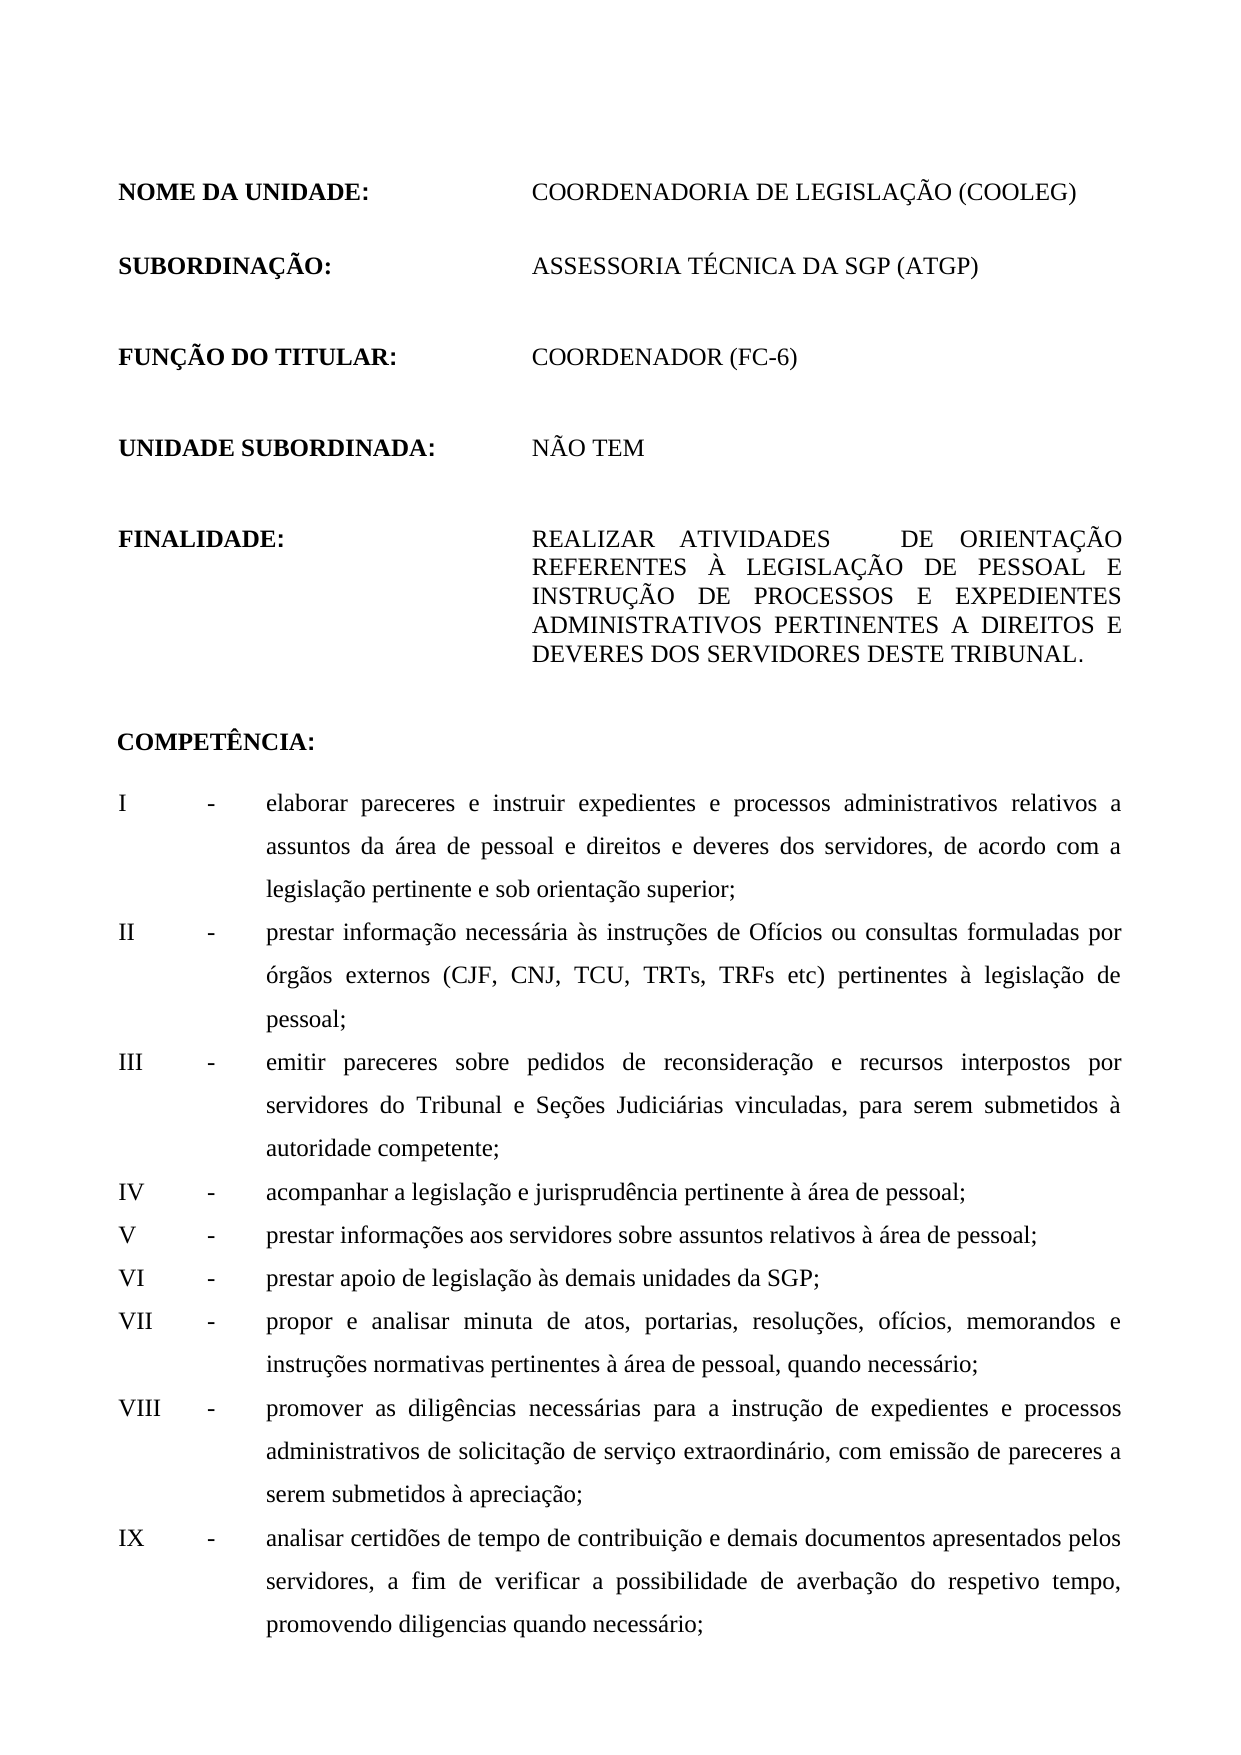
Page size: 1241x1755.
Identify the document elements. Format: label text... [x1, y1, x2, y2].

list - propor e analisar minuta de atos, portarias, resoluções, ofícios, memorandos e instruções normativas pertinentes à área de pessoal, quando necessário; [118, 1306, 1122, 1378]
list - prestar informações aos servidores sobre assuntos relativos à área de pessoal; [118, 1220, 1122, 1248]
list - analisar certidões de tempo de contribuição e demais documentos apresentados pelos servidores, a fim de verificar a possibilidade de averbação do respetivo tempo, promovendo diligencias quando necessário; [118, 1523, 1122, 1638]
text FUNÇÃO DO TITULAR: COORDENADOR (FC-6) [118, 342, 1122, 371]
text COMPETÊNCIA: [117, 727, 1122, 756]
list - prestar informação necessária às instruções de Ofícios ou consultas formuladas por órgãos externos (CJF, CNJ, TCU, TRTs, TRFs etc) pertinentes à legislação de pessoal; [118, 917, 1122, 1032]
list - promover as diligências necessárias para a instrução de expedientes e processos administrativos de solicitação de serviço extraordinário, com emissão de pareceres a serem submetidos à apreciação; [118, 1393, 1122, 1508]
text SUBORDINAÇÃO: ASSESSORIA TÉCNICA DA SGP (ATGP) [118, 251, 1122, 279]
list - acompanhar a legislação e jurisprudência pertinente à área de pessoal; [118, 1177, 1122, 1206]
list - prestar apoio de legislação às demais unidades da SGP; [118, 1263, 1122, 1291]
text NOME DA UNIDADE: COORDENADORIA DE LEGISLAÇÃO (COOLEG) [118, 176, 1122, 205]
list - emitir pareceres sobre pedidos de reconsideração e recursos interpostos por servidores do Tribunal e Seções Judiciárias vinculadas, para serem submetidos à autoridade competente; [118, 1047, 1122, 1162]
text UNIDADE SUBORDINADA: NÃO TEM [118, 433, 1122, 461]
list - elaborar pareceres e instruir expedientes e processos administrativos relativos a assuntos da área de pessoal e direitos e deveres dos servidores, de acordo com a legislação pertinente e sob orientação superior; [118, 788, 1122, 903]
text FINALIDADE: REALIZAR ATIVIDADES DE ORIENTAÇÃO REFERENTES À LEGISLAÇÃO DE PESSOAL E INSTRUÇÃO DE PROCESSOS E EXPEDIENTES ADMINISTRATIVOS PERTINENTES A DIREITOS E DEVERES DOS SERVIDORES DESTE TRIBUNAL. [118, 523, 1122, 667]
